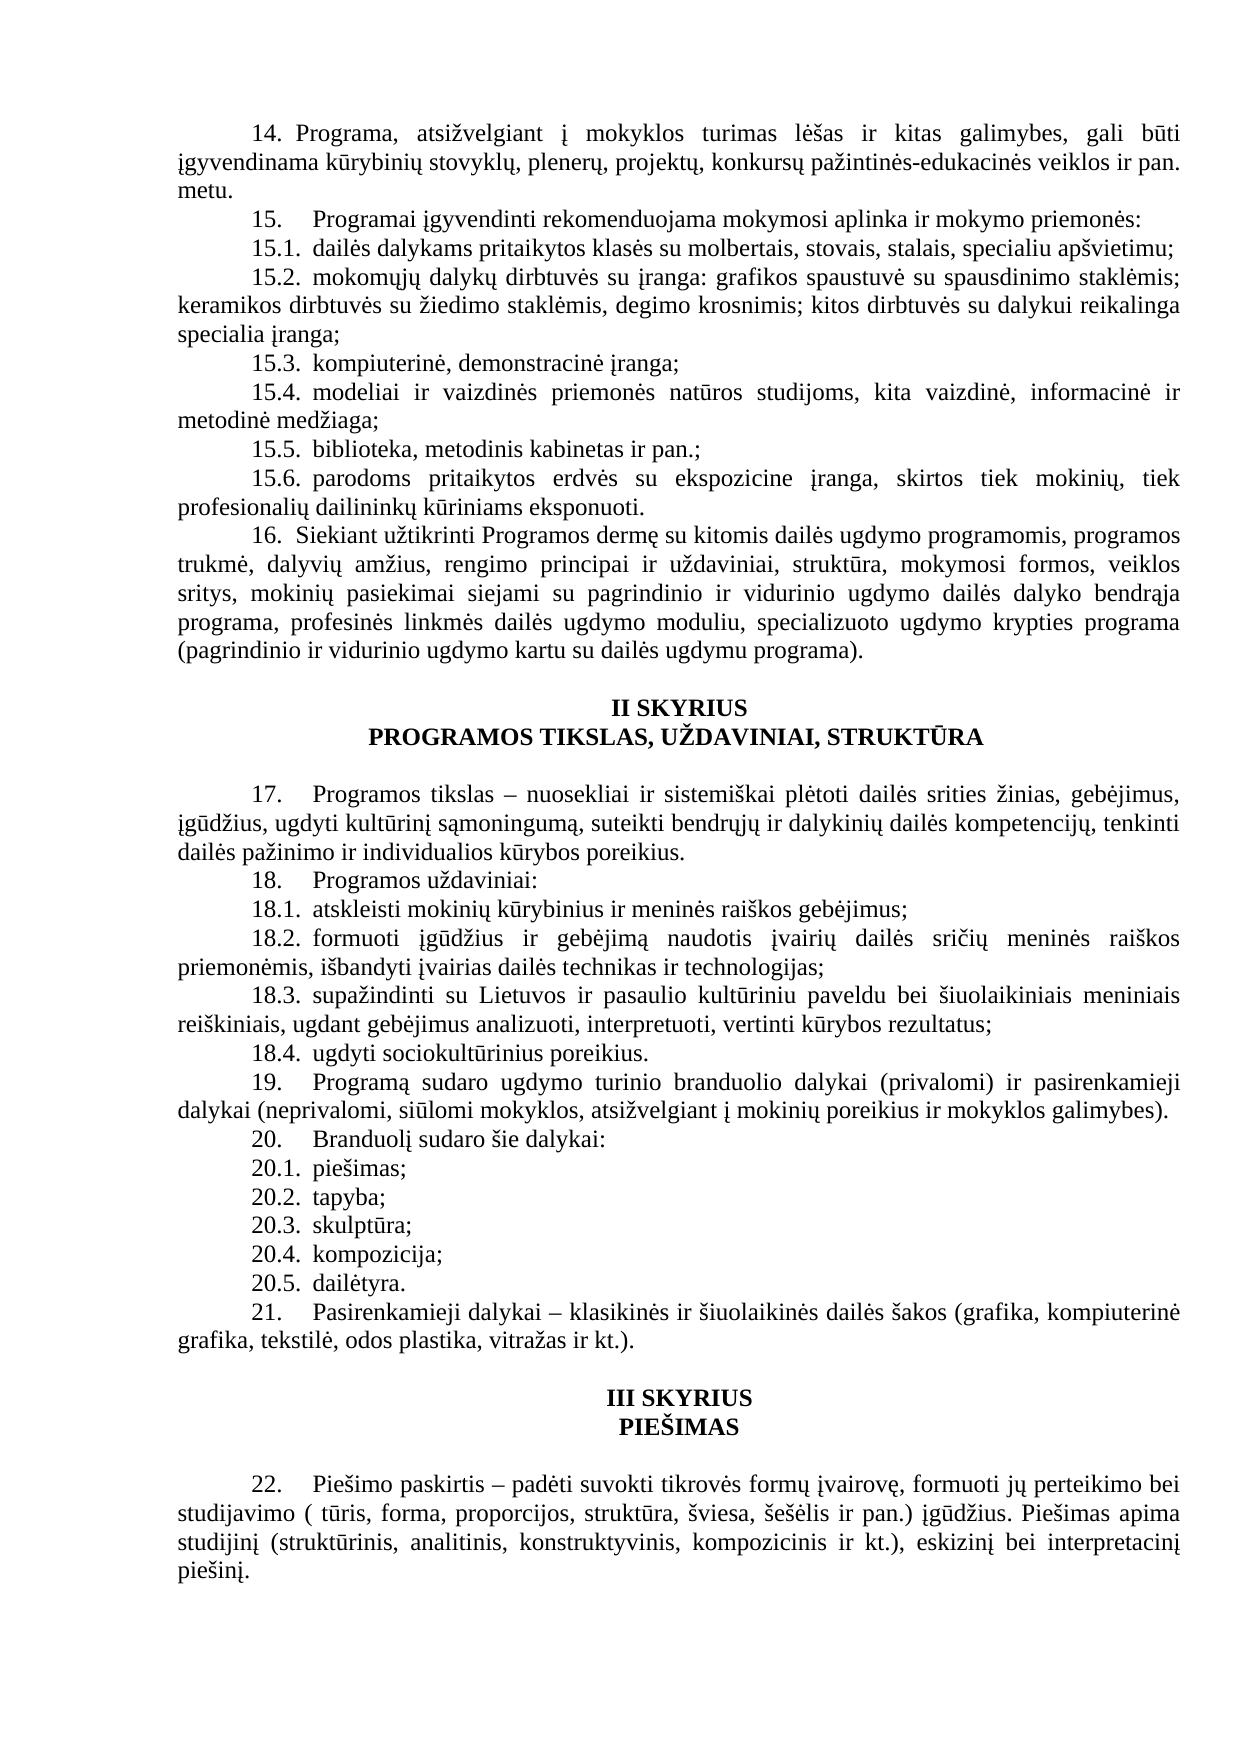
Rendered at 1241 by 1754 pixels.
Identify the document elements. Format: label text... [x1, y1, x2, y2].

text 15.3. kompiuterinė, demonstracinė įranga; [177, 348, 1181, 377]
text 21. Pasirenkamieji dalykai – klasikinės ir šiuolaikinės dailės šakos (grafika, kompiuterinė grafika, tekstilė, odos plastika, vitražas ir kt.). [177, 1297, 1181, 1354]
text 18.3. supažindinti su Lietuvos ir pasaulio kultūriniu paveldu bei šiuolaikiniais meniniais reiškiniais, ugdant gebėjimus analizuoti, interpretuoti, vertinti kūrybos rezultatus; [177, 981, 1181, 1038]
text 16. Siekiant užtikrinti Programos dermę su kitomis dailės ugdymo programomis, programos trukmė, dalyvių amžius, rengimo principai ir uždaviniai, struktūra, mokymosi formos, veiklos sritys, mokinių pasiekimai siejami su pagrindinio ir vidurinio ugdymo dailės dalyko bendrąja programa, profesinės linkmės dailės ugdymo moduliu, specializuoto ugdymo krypties programa (pagrindinio ir vidurinio ugdymo kartu su dailės ugdymu programa). [177, 521, 1181, 664]
text 18.1. atskleisti mokinių kūrybinius ir meninės raiškos gebėjimus; [177, 894, 1181, 923]
text 15.4. modeliai ir vaizdinės priemonės natūros studijoms, kita vaizdinė, informacinė ir metodinė medžiaga; [177, 377, 1181, 434]
text 20.1. piešimas; [177, 1153, 1181, 1182]
text 15.6. parodoms pritaikytos erdvės su ekspozicine įranga, skirtos tiek mokinių, tiek profesionalių dailininkų kūriniams eksponuoti. [177, 463, 1181, 521]
text 18.4. ugdyti sociokultūrinius poreikius. [177, 1038, 1181, 1067]
text 15. Programai įgyvendinti rekomenduojama mokymosi aplinka ir mokymo priemonės: [177, 204, 1181, 233]
text 22. Piešimo paskirtis – padėti suvokti tikrovės formų įvairovę, formuoti jų perteikimo bei studijavimo ( tūris, forma, proporcijos, struktūra, šviesa, šešėlis ir pan.) įgūdžius. Piešimas apima studijinį (struktūrinis, analitinis, konstruktyvinis, kompozicinis ir kt.), eskizinį bei interpretacinį piešinį. [177, 1469, 1181, 1584]
text 20.2. tapyba; [177, 1182, 1181, 1211]
text PIEŠIMAS [177, 1412, 1181, 1441]
text PROGRAMOS TIKSLAS, UŽDAVINIAI, STRUKTŪRA [177, 722, 1181, 751]
text 20.5. dailėtyra. [177, 1268, 1181, 1297]
text 20.4. kompozicija; [177, 1239, 1181, 1268]
text 15.2. mokomųjų dalykų dirbtuvės su įranga: grafikos spaustuvė su spausdinimo staklėmis; keramikos dirbtuvės su žiedimo staklėmis, degimo krosnimis; kitos dirbtuvės su dalykui reikalinga specialia įranga; [177, 262, 1181, 348]
text 18. Programos uždaviniai: [177, 866, 1181, 894]
text III SKYRIUS [177, 1383, 1181, 1412]
text 15.5. biblioteka, metodinis kabinetas ir pan.; [177, 434, 1181, 463]
text 17. Programos tikslas – nuosekliai ir sistemiškai plėtoti dailės srities žinias, gebėjimus, įgūdžius, ugdyti kultūrinį sąmoningumą, suteikti bendrųjų ir dalykinių dailės kompetencijų, tenkinti dailės pažinimo ir individualios kūrybos poreikius. [177, 779, 1181, 866]
text II SKYRIUS [177, 693, 1181, 722]
text 19. Programą sudaro ugdymo turinio branduolio dalykai (privalomi) ir pasirenkamieji dalykai (neprivalomi, siūlomi mokyklos, atsižvelgiant į mokinių poreikius ir mokyklos galimybes). [177, 1067, 1181, 1124]
text 20. Branduolį sudaro šie dalykai: [177, 1124, 1181, 1153]
text 20.3. skulptūra; [177, 1211, 1181, 1239]
text 14. Programa, atsižvelgiant į mokyklos turimas lėšas ir kitas galimybes, gali būti įgyvendinama kūrybinių stovyklų, plenerų, projektų, konkursų pažintinės-edukacinės veiklos ir pan. metu. [177, 118, 1181, 204]
text 15.1. dailės dalykams pritaikytos klasės su molbertais, stovais, stalais, specialiu apšvietimu; [177, 233, 1181, 262]
text 18.2. formuoti įgūdžius ir gebėjimą naudotis įvairių dailės sričių meninės raiškos priemonėmis, išbandyti įvairias dailės technikas ir technologijas; [177, 923, 1181, 981]
